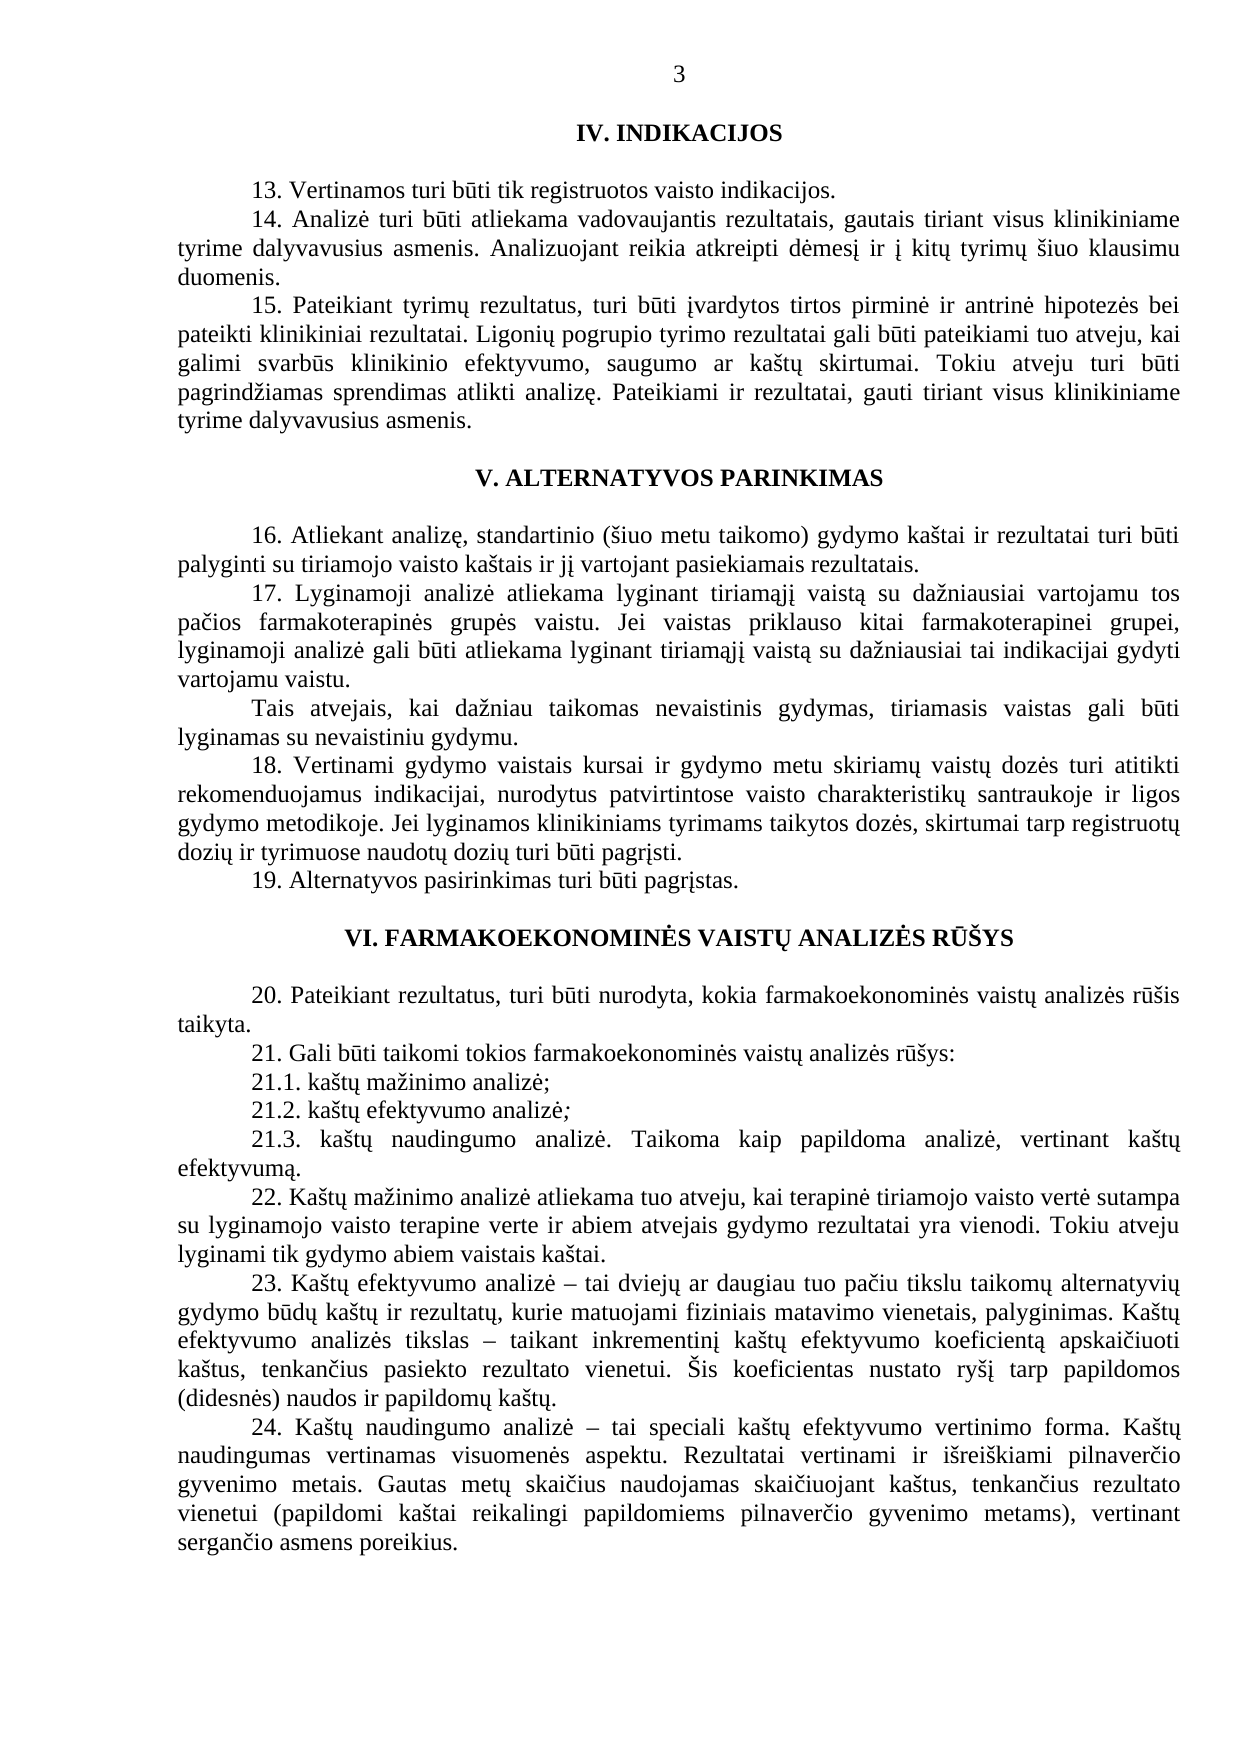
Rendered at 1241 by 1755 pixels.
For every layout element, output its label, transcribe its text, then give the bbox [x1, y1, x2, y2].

text 19. Alternatyvos pasirinkimas turi būti pagrįstas. [177, 866, 1181, 894]
text 21. Gali būti taikomi tokios farmakoekonominės vaistų analizės rūšys: [177, 1038, 1181, 1067]
text 18. Vertinami gydymo vaistais kursai ir gydymo metu skiriamų vaistų dozės turi atitikti rekomenduojamus indikacijai, nurodytus patvirtintose vaisto charakteristikų santraukoje ir ligos gydymo metodikoje. Jei lyginamos klinikiniams tyrimams taikytos dozės, skirtumai tarp registruotų dozių ir tyrimuose naudotų dozių turi būti pagrįsti. [177, 751, 1181, 866]
text IV. INDIKACIJOS [177, 118, 1181, 147]
text VI. FARMAKOEKONOMINĖS VAISTŲ ANALIZĖS RŪŠYS [177, 923, 1181, 952]
text 23. Kaštų efektyvumo analizė – tai dviejų ar daugiau tuo pačiu tikslu taikomų alternatyvių gydymo būdų kaštų ir rezultatų, kurie matuojami fiziniais matavimo vienetais, palyginimas. Kaštų efektyvumo analizės tikslas – taikant inkrementinį kaštų efektyvumo koeficientą apskaičiuoti kaštus, tenkančius pasiekto rezultato vienetui. Šis koeficientas nustato ryšį tarp papildomos (didesnės) naudos ir papildomų kaštų. [177, 1268, 1181, 1412]
text 21.3. kaštų naudingumo analizė. Taikoma kaip papildoma analizė, vertinant kaštų efektyvumą. [177, 1124, 1181, 1182]
text 22. Kaštų mažinimo analizė atliekama tuo atveju, kai terapinė tiriamojo vaisto vertė sutampa su lyginamojo vaisto terapine verte ir abiem atvejais gydymo rezultatai yra vienodi. Tokiu atveju lyginami tik gydymo abiem vaistais kaštai. [177, 1182, 1181, 1268]
text 21.1. kaštų mažinimo analizė; [177, 1067, 1181, 1096]
text Tais atvejais, kai dažniau taikomas nevaistinis gydymas, tiriamasis vaistas gali būti lyginamas su nevaistiniu gydymu. [177, 693, 1181, 751]
text 17. Lyginamoji analizė atliekama lyginant tiriamąjį vaistą su dažniausiai vartojamu tos pačios farmakoterapinės grupės vaistu. Jei vaistas priklauso kitai farmakoterapinei grupei, lyginamoji analizė gali būti atliekama lyginant tiriamąjį vaistą su dažniausiai tai indikacijai gydyti vartojamu vaistu. [177, 578, 1181, 693]
text 20. Pateikiant rezultatus, turi būti nurodyta, kokia farmakoekonominės vaistų analizės rūšis taikyta. [177, 981, 1181, 1038]
text 13. Vertinamos turi būti tik registruotos vaisto indikacijos. [177, 176, 1181, 204]
text 14. Analizė turi būti atliekama vadovaujantis rezultatais, gautais tiriant visus klinikiniame tyrime dalyvavusius asmenis. Analizuojant reikia atkreipti dėmesį ir į kitų tyrimų šiuo klausimu duomenis. [177, 204, 1181, 291]
text 24. Kaštų naudingumo analizė – tai speciali kaštų efektyvumo vertinimo forma. Kaštų naudingumas vertinamas visuomenės aspektu. Rezultatai vertinami ir išreiškiami pilnaverčio gyvenimo metais. Gautas metų skaičius naudojamas skaičiuojant kaštus, tenkančius rezultato vienetui (papildomi kaštai reikalingi papildomiems pilnaverčio gyvenimo metams), vertinant sergančio asmens poreikius. [177, 1412, 1181, 1556]
text 16. Atliekant analizę, standartinio (šiuo metu taikomo) gydymo kaštai ir rezultatai turi būti palyginti su tiriamojo vaisto kaštais ir jį vartojant pasiekiamais rezultatais. [177, 521, 1181, 578]
text 15. Pateikiant tyrimų rezultatus, turi būti įvardytos tirtos pirminė ir antrinė hipotezės bei pateikti klinikiniai rezultatai. Ligonių pogrupio tyrimo rezultatai gali būti pateikiami tuo atveju, kai galimi svarbūs klinikinio efektyvumo, saugumo ar kaštų skirtumai. Tokiu atveju turi būti pagrindžiamas sprendimas atlikti analizę. Pateikiami ir rezultatai, gauti tiriant visus klinikiniame tyrime dalyvavusius asmenis. [177, 291, 1181, 434]
text 21.2. kaštų efektyvumo analizė; [177, 1096, 1181, 1124]
text V. ALTERNATYVOS PARINKIMAS [177, 463, 1181, 492]
